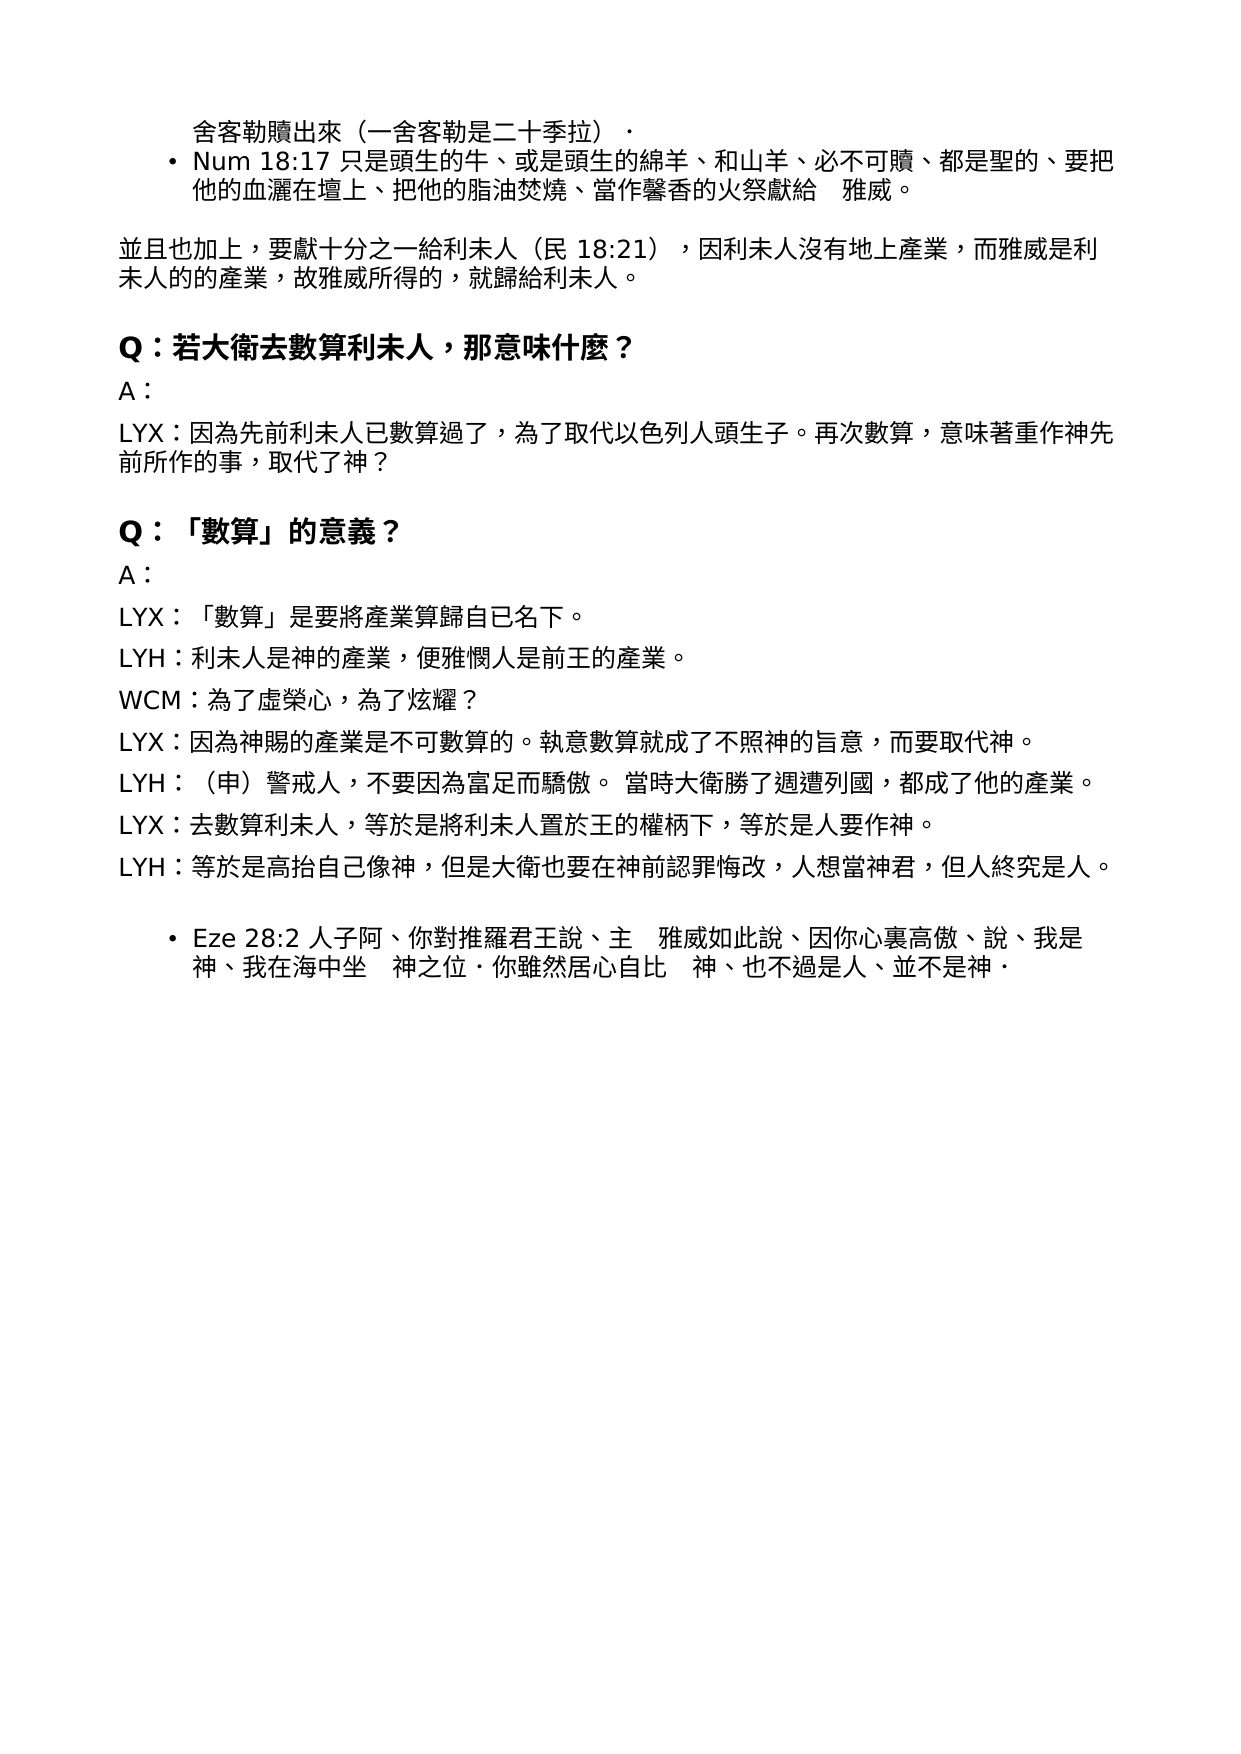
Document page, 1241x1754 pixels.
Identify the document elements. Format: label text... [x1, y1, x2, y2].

text LYX：「數算」是要將產業算歸自已名下。 [118, 603, 1122, 632]
text LYH：（申）警戒人，不要因為富足而驕傲。 當時大衛勝了週遭列國，都成了他的產業。 [118, 770, 1122, 799]
text 並且也加上，要獻十分之一給利未人（民 18:21），因利未人沒有地上產業，而雅威是利未人的的產業，故雅威所得的，就歸給利未人。 [118, 235, 1122, 293]
text LYX：因為先前利未人已數算過了，為了取代以色列人頭生子。再次數算，意味著重作神先前所作的事，取代了神？ [118, 419, 1122, 477]
list 舍客勒贖出來（一舍客勒是二十季拉）． [177, 118, 1122, 147]
subtitle Q：「數算」的意義？ [118, 515, 1122, 549]
text WCM：為了虛榮心，為了炫耀？ [118, 686, 1122, 716]
subtitle Q：若大衛去數算利未人，那意味什麼？ [118, 331, 1122, 365]
text A： [118, 377, 1122, 407]
text LYH：利未人是神的產業，便雅憫人是前王的產業。 [118, 645, 1122, 674]
text LYX：去數算利未人，等於是將利未人置於王的權柄下，等於是人要作神。 [118, 811, 1122, 841]
list Num 18:17 只是頭生的牛、或是頭生的綿羊、和山羊、必不可贖、都是聖的、要把他的血灑在壇上、把他的脂油焚燒、當作馨香的火祭獻給 雅威。 [177, 147, 1122, 206]
list Eze 28:2 人子阿、你對推羅君王說、主 雅威如此說、因你心裏高傲、說、我是神、我在海中坐 神之位．你雖然居心自比 神、也不過是人、並不是神． [177, 924, 1122, 982]
text A： [118, 561, 1122, 591]
text LYX：因為神賜的產業是不可數算的。執意數算就成了不照神的旨意，而要取代神。 [118, 728, 1122, 757]
text LYH：等於是高抬自己像神，但是大衛也要在神前認罪悔改，人想當神君，但人終究是人。 [118, 853, 1122, 882]
